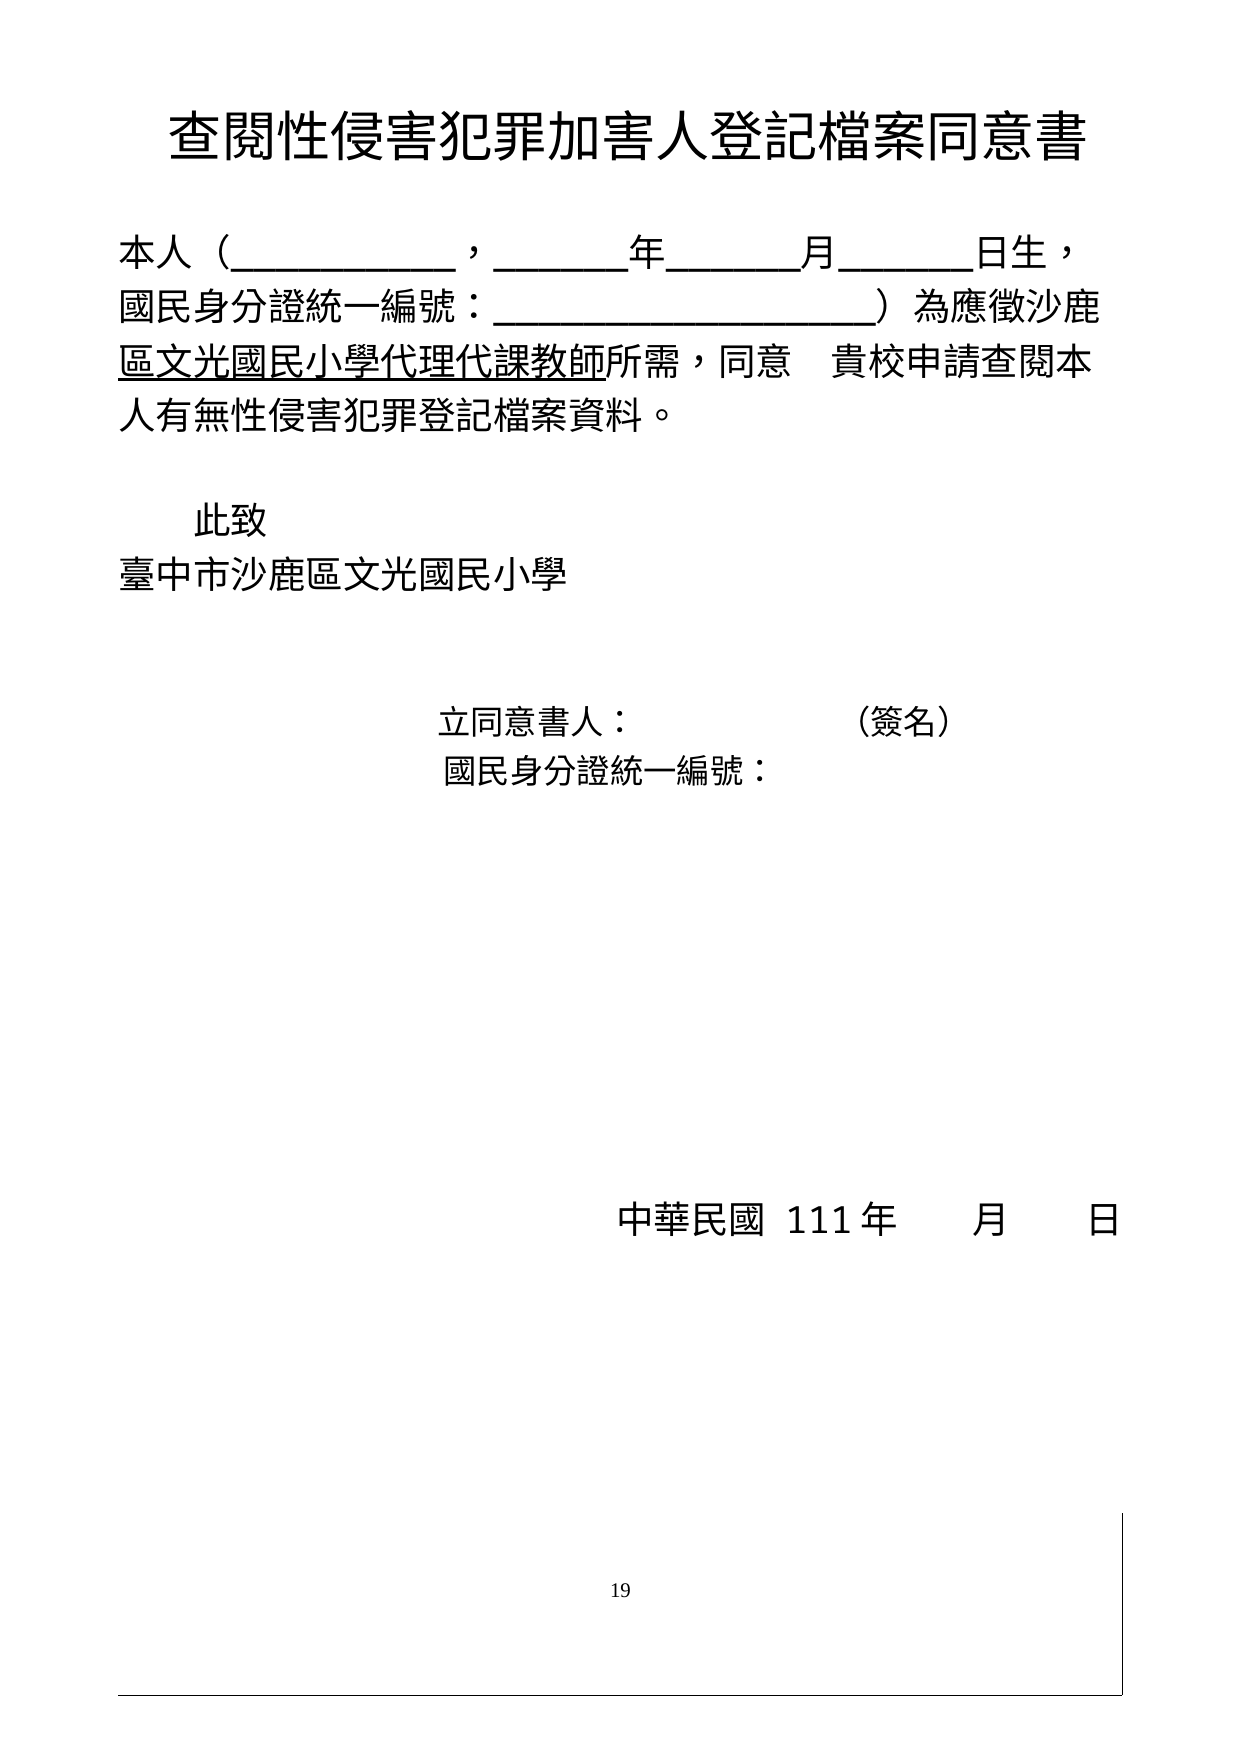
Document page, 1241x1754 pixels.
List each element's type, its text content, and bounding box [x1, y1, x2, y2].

text 此致 [118, 491, 1122, 545]
text 本人（__________，______年______月______日生，國民身分證統一編號：_________________）為應徵沙鹿區文光國民小學代理代課教師所需，同意 貴校申請查閱本人有無性侵害犯罪登記檔案資料。 [118, 223, 1122, 440]
text 中華民國 111年 月 日 [118, 1190, 1122, 1244]
text 國民身分證統一編號： [118, 744, 1122, 793]
text 查閱性侵害犯罪加害人登記檔案同意書 [118, 93, 1138, 172]
text 臺中市沙鹿區文光國民小學 [118, 545, 1122, 600]
text 立同意書人： （簽名） [118, 696, 1122, 744]
